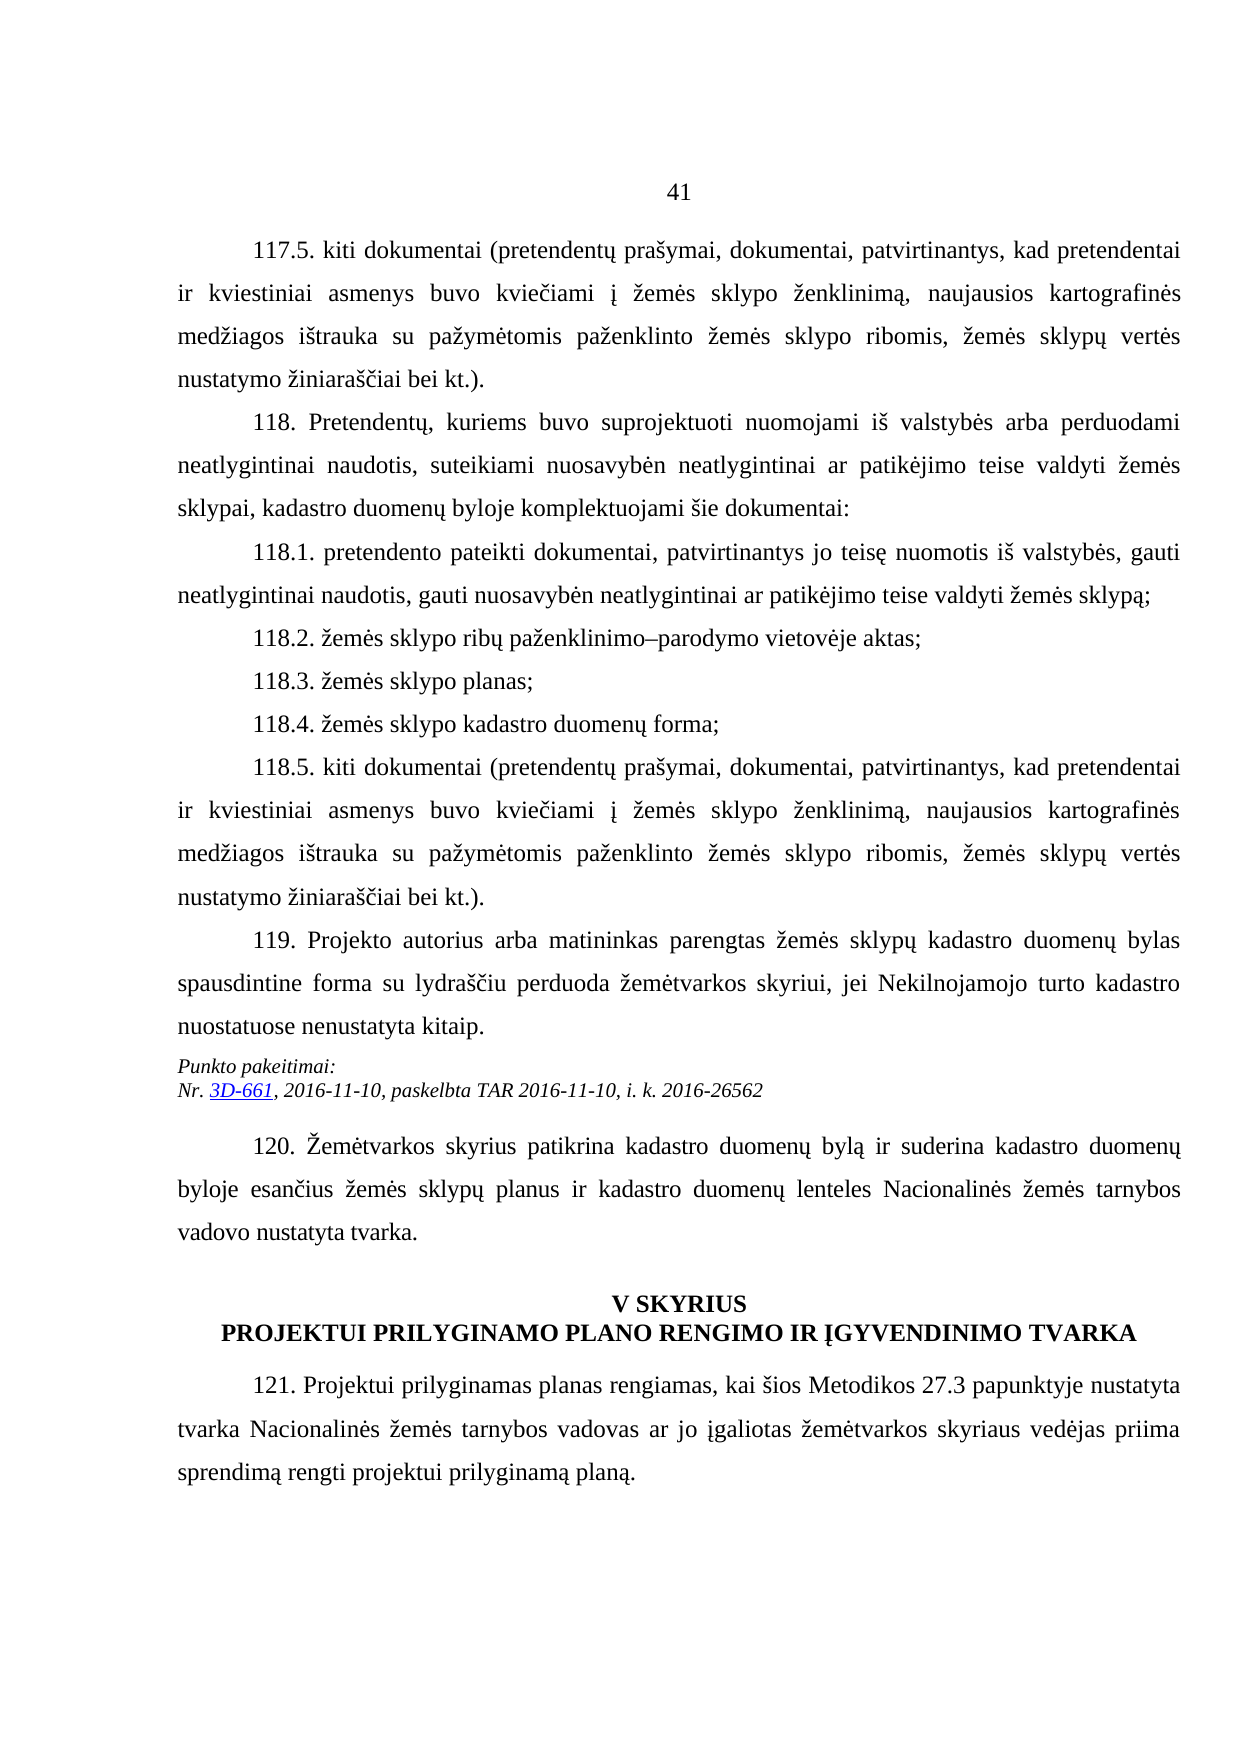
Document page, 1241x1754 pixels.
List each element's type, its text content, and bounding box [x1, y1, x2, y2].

text 118.3. žemės sklypo planas; [177, 666, 1181, 695]
text Nr. 3D-661, 2016-11-10, paskelbta TAR 2016-11-10, i. k. 2016-26562 [177, 1078, 1181, 1102]
text 120. Žemėtvarkos skyrius patikrina kadastro duomenų bylą ir suderina kadastro duomenų byloje esančius žemės sklypų planus ir kadastro duomenų lenteles Nacionalinės žemės tarnybos vadovo nustatyta tvarka. [177, 1131, 1181, 1246]
text V SKYRIUS [177, 1289, 1181, 1318]
text PROJEKTUI prilyginamo PLANO RENGIMO IR ĮGYVENDINIMO TVARKA [177, 1318, 1181, 1347]
text 118.5. kiti dokumentai (pretendentų prašymai, dokumentai, patvirtinantys, kad pretendentai ir kviestiniai asmenys buvo kviečiami į žemės sklypo ženklinimą, naujausios kartografinės medžiagos ištrauka su pažymėtomis paženklinto žemės sklypo ribomis, žemės sklypų vertės nustatymo žiniaraščiai bei kt.). [177, 752, 1181, 910]
text 117.5. kiti dokumentai (pretendentų prašymai, dokumentai, patvirtinantys, kad pretendentai ir kviestiniai asmenys buvo kviečiami į žemės sklypo ženklinimą, naujausios kartografinės medžiagos ištrauka su pažymėtomis paženklinto žemės sklypo ribomis, žemės sklypų vertės nustatymo žiniaraščiai bei kt.). [177, 235, 1181, 393]
text 121. Projektui prilyginamas planas rengiamas, kai šios Metodikos 27.3 papunktyje nustatyta tvarka Nacionalinės žemės tarnybos vadovas ar jo įgaliotas žemėtvarkos skyriaus vedėjas priima sprendimą rengti projektui prilyginamą planą. [177, 1371, 1181, 1486]
text 118.2. žemės sklypo ribų paženklinimo–parodymo vietovėje aktas; [177, 623, 1181, 652]
text 118.1. pretendento pateikti dokumentai, patvirtinantys jo teisę nuomotis iš valstybės, gauti neatlygintinai naudotis, gauti nuosavybėn neatlygintinai ar patikėjimo teise valdyti žemės sklypą; [177, 537, 1181, 608]
text 118.4. žemės sklypo kadastro duomenų forma; [177, 709, 1181, 738]
text 119. Projekto autorius arba matininkas parengtas žemės sklypų kadastro duomenų bylas spausdintine forma su lydraščiu perduoda žemėtvarkos skyriui, jei Nekilnojamojo turto kadastro nuostatuose nenustatyta kitaip. [177, 925, 1181, 1040]
text Punkto pakeitimai: [177, 1054, 1181, 1078]
text 118. Pretendentų, kuriems buvo suprojektuoti nuomojami iš valstybės arba perduodami neatlygintinai naudotis, suteikiami nuosavybėn neatlygintinai ar patikėjimo teise valdyti žemės sklypai, kadastro duomenų byloje komplektuojami šie dokumentai: [177, 407, 1181, 522]
